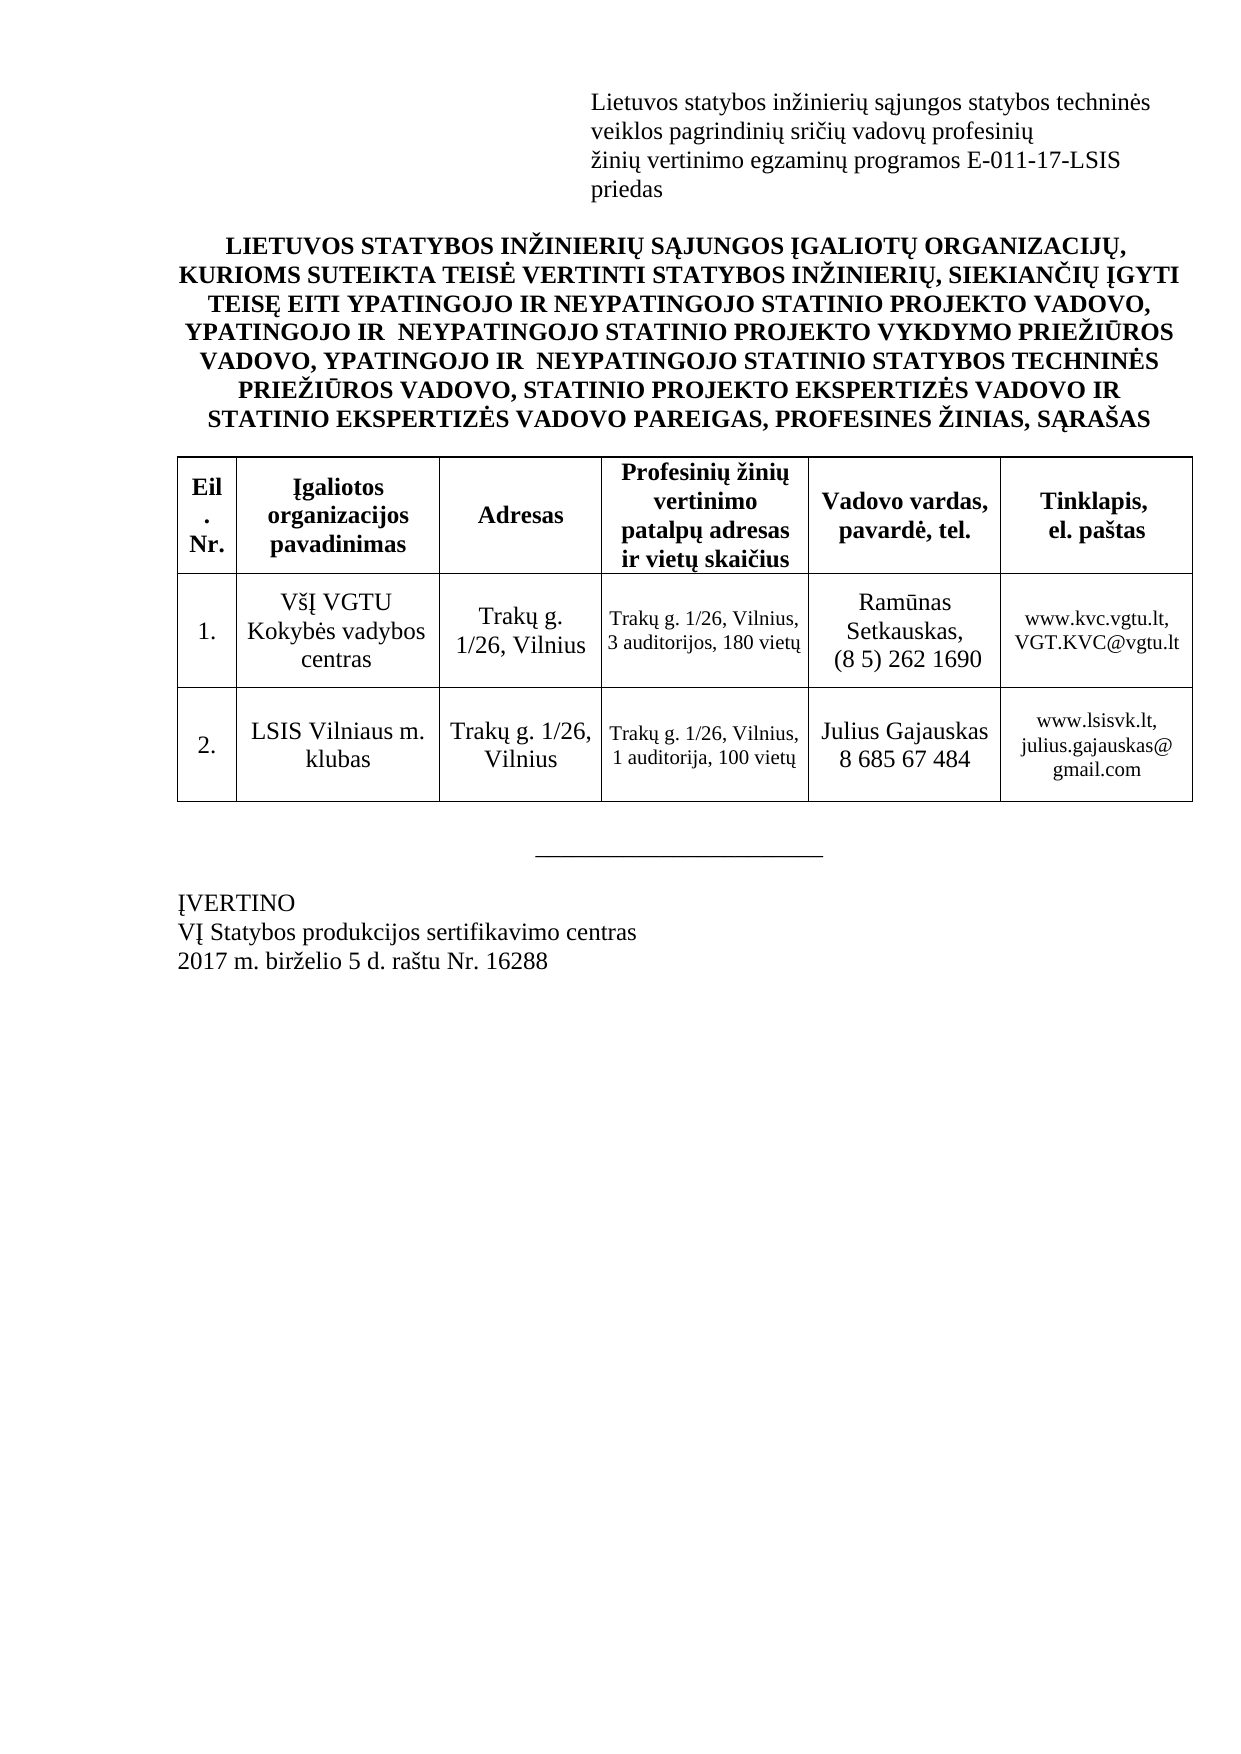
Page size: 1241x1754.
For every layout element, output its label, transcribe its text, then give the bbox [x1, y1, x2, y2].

text KURIOMS SUTEIKTA TEISĖ VERTINTI STATYBOS INŽINIERIŲ, SIEKIANČIŲ ĮGYTI TEISĘ EITI YPATINGOJO IR NEYPATINGOJO STATINIO PROJEKTO VADOVO, YPATINGOJO IR NEYPATINGOJO STATINIO PROJEKTO VYKDYMO PRIEŽIŪROS VADOVO, YPATINGOJO IR NEYPATINGOJO STATINIO STATYBOS TECHNINĖS PRIEŽIŪROS VADOVO, STATINIO PROJEKTO EKSPERTIZĖS VADOVO IR STATINIO EKSPERTIZĖS VADOVO PAREIGAS, PROFESINES ŽINIAS, SĄRAŠAS [177, 260, 1181, 432]
text ĮVERTINO [177, 888, 1181, 917]
table_cell 1. [178, 574, 236, 687]
table_header Profesinių žinių vertinimo patalpų adresas ir vietų skaičius [602, 458, 808, 572]
text LIETUVOS STATYBOS INŽINIERIŲ SĄJUNGOS ĮGALIOTŲ ORGANIZACIJŲ, [177, 231, 1181, 260]
table_cell Trakų g. 1/26, Vilnius [440, 688, 601, 801]
table_cell VšĮ VGTU Kokybės vadybos centras [237, 574, 439, 687]
table_cell Trakų g. 1/26, Vilnius [440, 574, 601, 687]
table_header Tinklapis, el. paštas [1001, 458, 1192, 572]
table_header Įgaliotos organizacijos pavadinimas [237, 458, 439, 572]
text Lietuvos statybos inžinierių sąjungos statybos techninės [177, 87, 1181, 116]
text veiklos pagrindinių sričių vadovų profesinių [591, 116, 1181, 145]
table_cell www.lsisvk.lt, julius.gajauskas@ gmail.com [1001, 688, 1192, 801]
table_header Adresas [440, 458, 601, 572]
table_cell Trakų g. 1/26, Vilnius, 1 auditorija, 100 vietų [602, 688, 808, 801]
table_cell Ramūnas Setkauskas, (8 5) 262 1690 [809, 574, 1000, 687]
table_cell LSIS Vilniaus m. klubas [237, 688, 439, 801]
table_header Vadovo vardas, pavardė, tel. [809, 458, 1000, 572]
table_cell Trakų g. 1/26, Vilnius, 3 auditorijos, 180 vietų [602, 574, 808, 687]
text VĮ Statybos produkcijos sertifikavimo centras [177, 917, 1181, 946]
text _______________________ [177, 831, 1181, 860]
text žinių vertinimo egzaminų programos E-011-17-LSIS [591, 145, 1181, 174]
table_cell 2. [178, 688, 236, 801]
text priedas [591, 174, 1181, 202]
table_header Eil. Nr. [178, 458, 236, 572]
table_cell www.kvc.vgtu.lt, VGT.KVC@vgtu.lt [1001, 574, 1192, 687]
text 2017 m. birželio 5 d. raštu Nr. 16288 [177, 946, 1181, 975]
table_cell Julius Gajauskas 8 685 67 484 [809, 688, 1000, 801]
